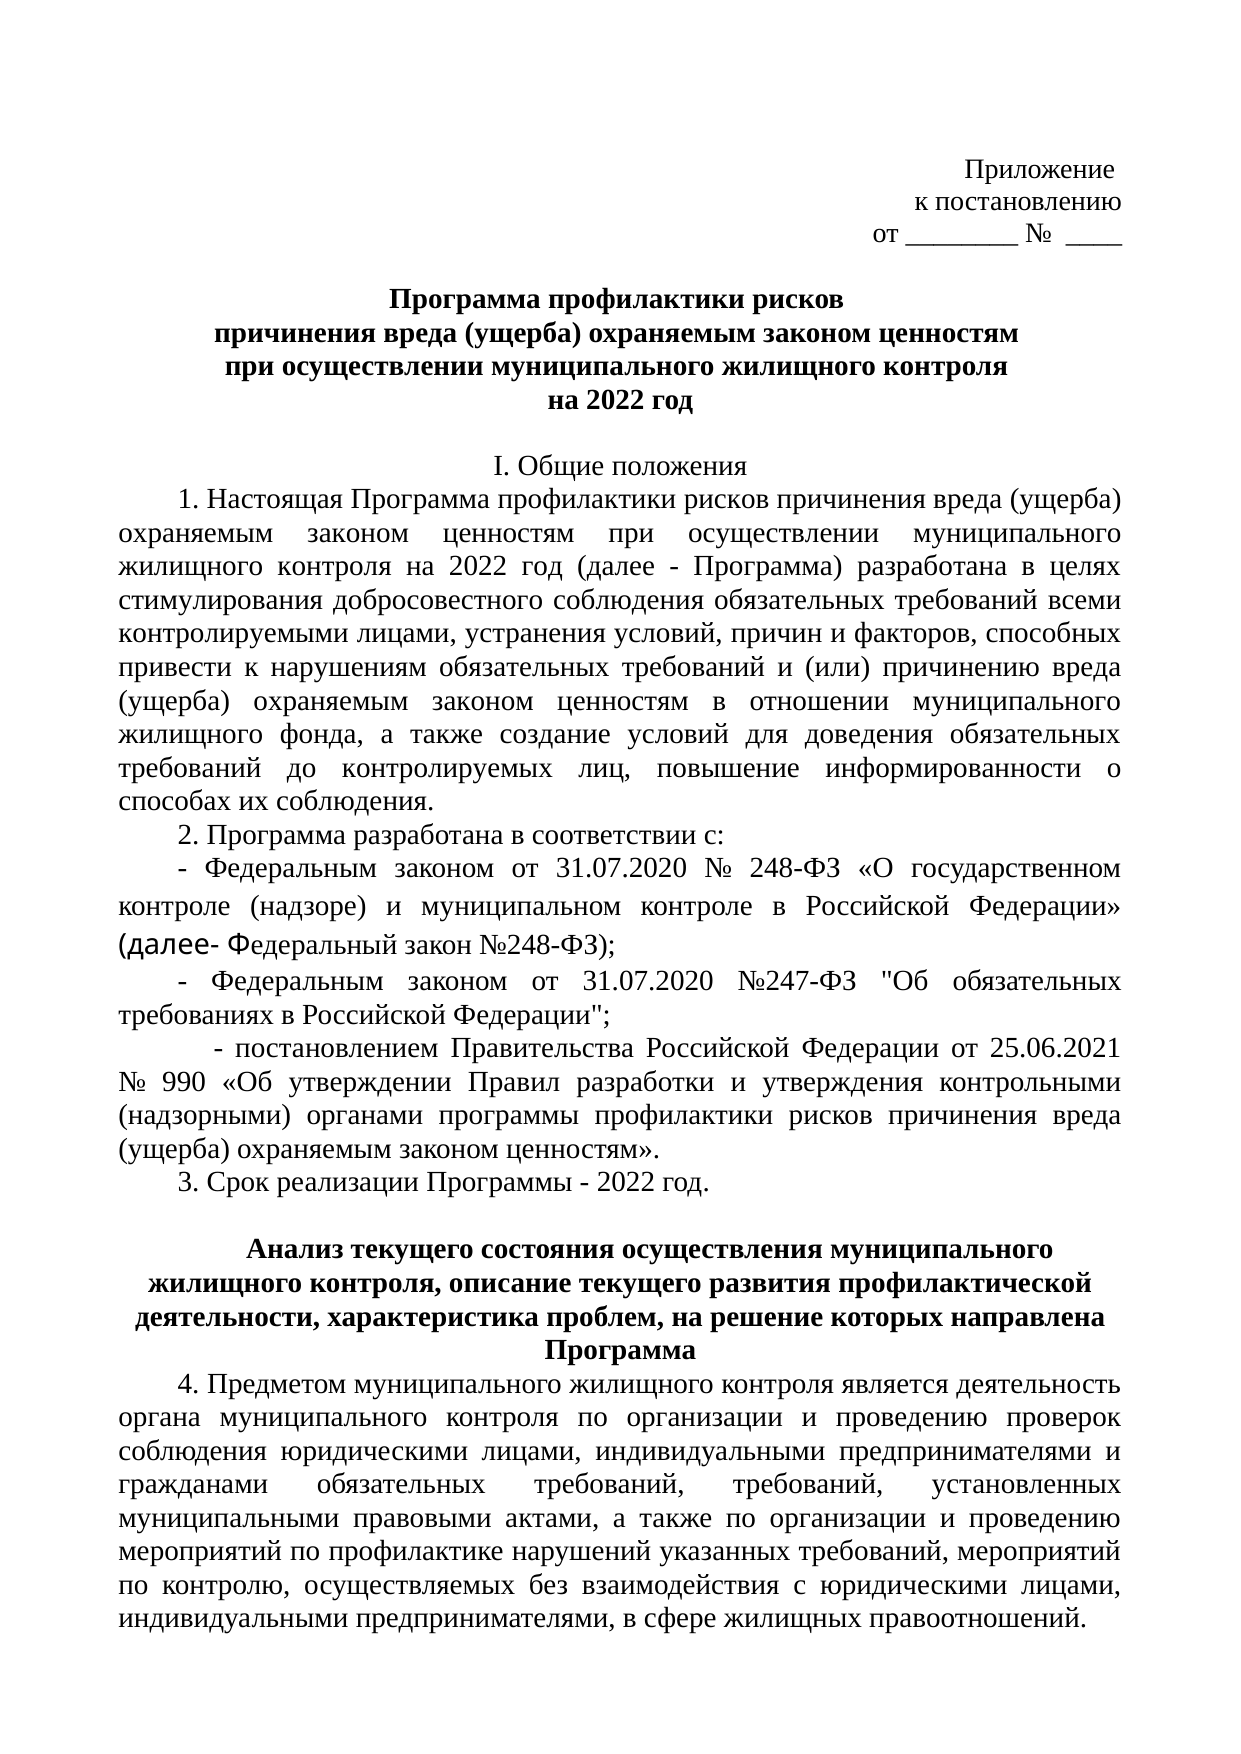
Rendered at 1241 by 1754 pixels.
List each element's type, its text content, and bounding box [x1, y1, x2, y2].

text - постановлением Правительства Российской Федерации от 25.06.2021 № 990 «Об утверждении Правил разработки и утверждения контрольными (надзорными) органами программы профилактики рисков причинения вреда (ущерба) охраняемым законом ценностям». [118, 1030, 1122, 1164]
text к постановлению [118, 184, 1122, 216]
title 1. Настоящая Программа профилактики рисков причинения вреда (ущерба) охраняемым законом ценностям при осуществлении муниципального жилищного контроля на 2022 год (далее - Программа) разработана в целях стимулирования добросовестного соблюдения обязательных требований всеми контролируемыми лицами, устранения условий, причин и факторов, способных привести к нарушениям обязательных требований и (или) причинению вреда (ущерба) охраняемым законом ценностям в отношении муниципального жилищного фонда, а также создание условий для доведения обязательных требований до контролируемых лиц, повышение информированности о способах их соблюдения. [118, 481, 1122, 817]
text 3. Срок реализации Программы - 2022 год. [118, 1164, 1122, 1198]
text - Федеральным законом от 31.07.2020 № 248-ФЗ «О государственном контроле (надзоре) и муниципальном контроле в Российской Федерации» (далее- Федеральный закон №248-ФЗ); [118, 850, 1122, 963]
text от ________ № ____ [118, 216, 1122, 249]
subtitle Анализ текущего состояния осуществления муниципального жилищного контроля, описание текущего развития профилактической деятельности, характеристика проблем, на решение которых направлена Программа [118, 1232, 1122, 1366]
text Приложение [118, 152, 1122, 184]
text на 2022 год [118, 382, 1122, 415]
text при осуществлении муниципального жилищного контроля [118, 348, 1122, 382]
text I. Общие положения [118, 448, 1122, 481]
text - Федеральным законом от 31.07.2020 №247-ФЗ "Об обязательных требованиях в Российской Федерации"; [118, 963, 1122, 1030]
text причинения вреда (ущерба) охраняемым законом ценностям [118, 315, 1122, 348]
text 2. Программа разработана в соответствии с: [118, 817, 1122, 850]
text 4. Предметом муниципального жилищного контроля является деятельность органа муниципального контроля по организации и проведению проверок соблюдения юридическими лицами, индивидуальными предпринимателями и гражданами обязательных требований, требований, установленных муниципальными правовыми актами, а также по организации и проведению мероприятий по профилактике нарушений указанных требований, мероприятий по контролю, осуществляемых без взаимодействия с юридическими лицами, индивидуальными предпринимателями, в сфере жилищных правоотношений. [118, 1366, 1122, 1634]
text Программа профилактики рисков [118, 281, 1122, 315]
